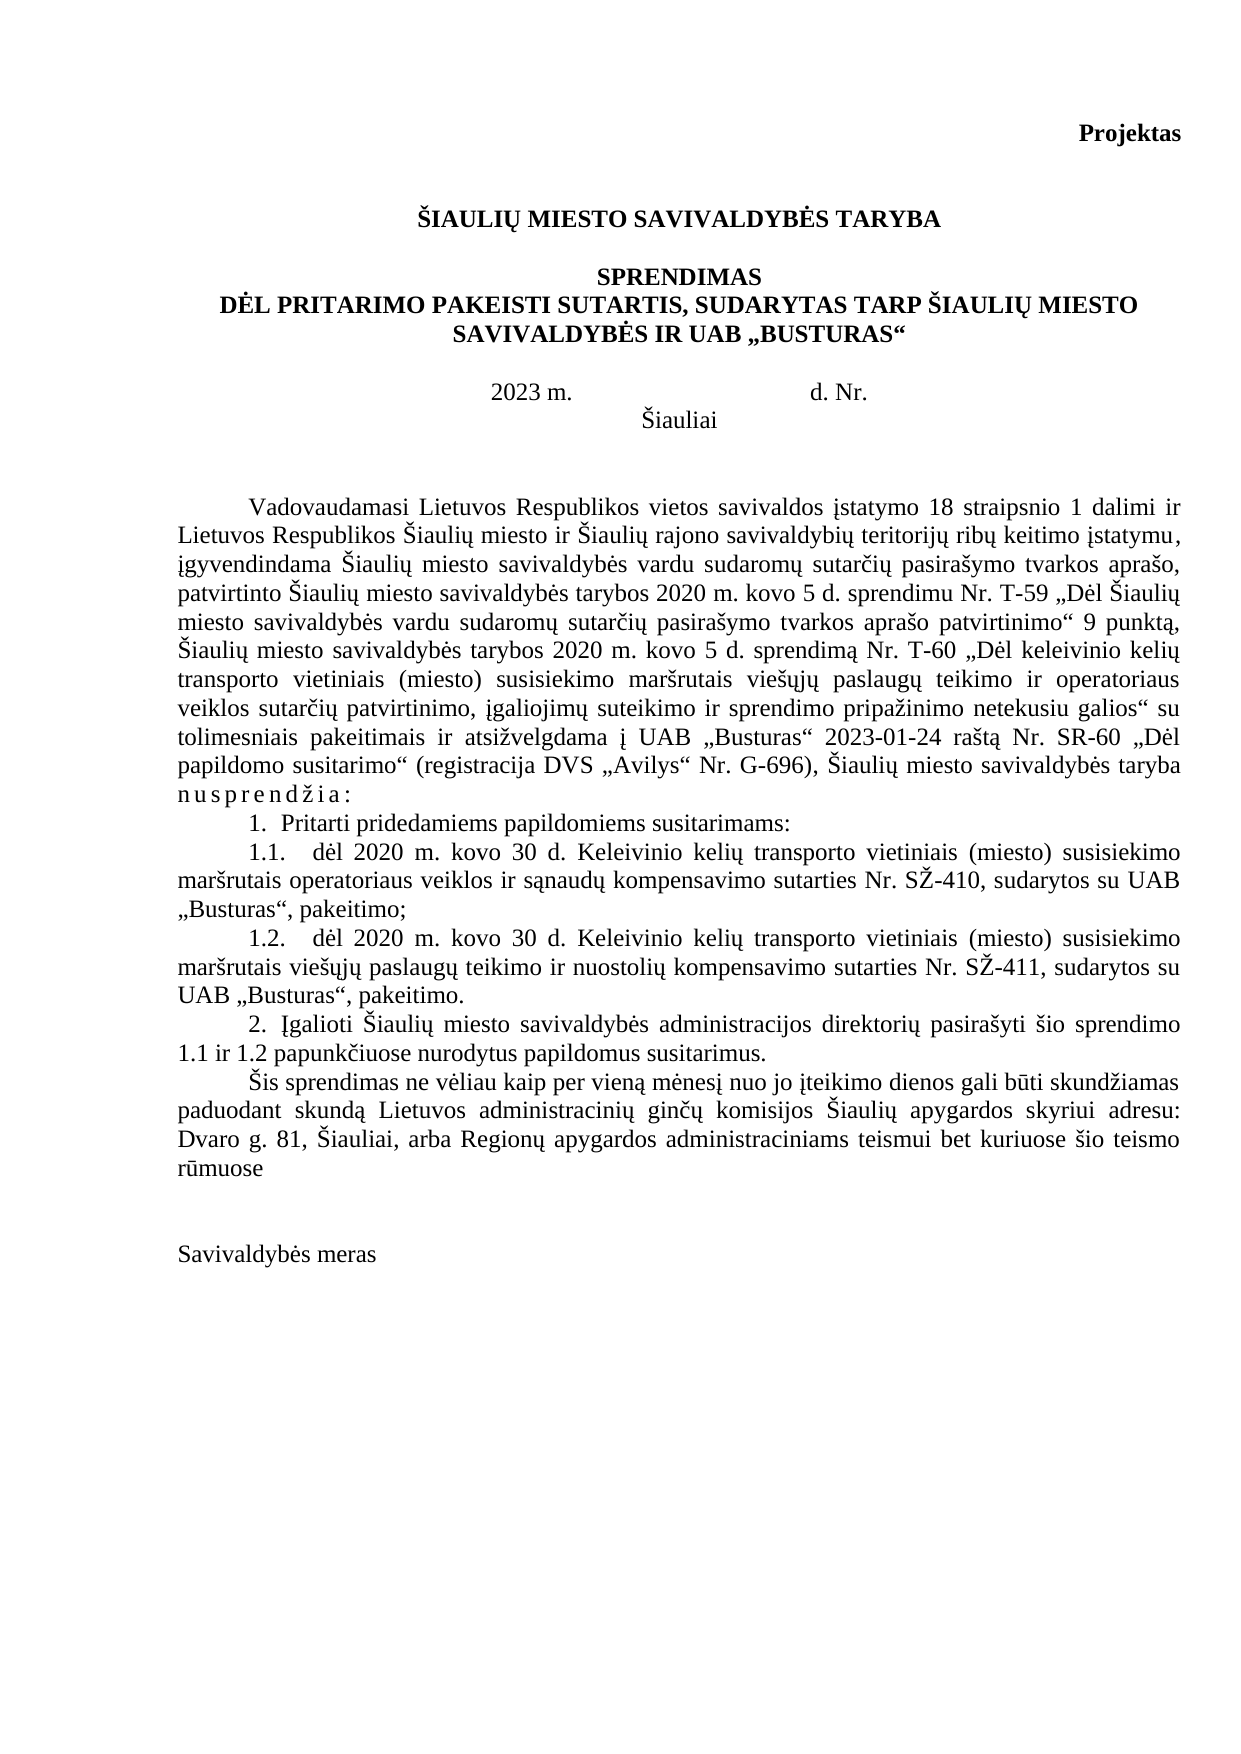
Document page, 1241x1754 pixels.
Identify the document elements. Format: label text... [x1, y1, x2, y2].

text Šiauliai [177, 406, 1181, 434]
text Vadovaudamasi Lietuvos Respublikos vietos savivaldos įstatymo 18 straipsnio 1 dalimi ir Lietuvos Respublikos Šiaulių miesto ir Šiaulių rajono savivaldybių teritorijų ribų keitimo įstatymu, įgyvendindama Šiaulių miesto savivaldybės vardu sudaromų sutarčių pasirašymo tvarkos aprašo, patvirtinto Šiaulių miesto savivaldybės tarybos 2020 m. kovo 5 d. sprendimu Nr. T-59 „Dėl Šiaulių miesto savivaldybės vardu sudaromų sutarčių pasirašymo tvarkos aprašo patvirtinimo“ 9 punktą, Šiaulių miesto savivaldybės tarybos 2020 m. kovo 5 d. sprendimą Nr. T-60 „Dėl keleivinio kelių transporto vietiniais (miesto) susisiekimo maršrutais viešųjų paslaugų teikimo ir operatoriaus veiklos sutarčių patvirtinimo, įgaliojimų suteikimo ir sprendimo pripažinimo netekusiu galios“ su tolimesniais pakeitimais ir atsižvelgdama į UAB „Busturas“ 2023-01-24 raštą Nr. SR-60 „Dėl papildomo susitarimo“ (registracija DVS „Avilys“ Nr. G-696), Šiaulių miesto savivaldybės taryba nusprendžia: [177, 492, 1181, 808]
text Savivaldybės meras [177, 1239, 1181, 1268]
text Šis sprendimas ne vėliau kaip per vieną mėnesį nuo jo įteikimo dienos gali būti skundžiamas paduodant skundą Lietuvos administracinių ginčų komisijos Šiaulių apygardos skyriui adresu: Dvaro g. 81, Šiauliai, arba Regionų apygardos administraciniams teismui bet kuriuose šio teismo rūmuose [177, 1067, 1181, 1182]
text 2023 m. d. Nr. [177, 377, 1181, 406]
text 1.2. dėl 2020 m. kovo 30 d. Keleivinio kelių transporto vietiniais (miesto) susisiekimo maršrutais viešųjų paslaugų teikimo ir nuostolių kompensavimo sutarties Nr. SŽ-411, sudarytos su UAB „Busturas“, pakeitimo. [177, 923, 1181, 1009]
text DĖL PRITARIMO PAKEISTI SUTARTIS, SUDARYTAS TARP ŠIAULIŲ MIESTO SAVIVALDYBĖS IR UAB „BUSTURAS“ [177, 291, 1181, 348]
text SPRENDIMAS [177, 262, 1181, 291]
text 2. Įgalioti Šiaulių miesto savivaldybės administracijos direktorių pasirašyti šio sprendimo 1.1 ir 1.2 papunkčiuose nurodytus papildomus susitarimus. [177, 1009, 1181, 1067]
text 1.1. dėl 2020 m. kovo 30 d. Keleivinio kelių transporto vietiniais (miesto) susisiekimo maršrutais operatoriaus veiklos ir sąnaudų kompensavimo sutarties Nr. SŽ-410, sudarytos su UAB „Busturas“, pakeitimo; [177, 837, 1181, 923]
text 1. Pritarti pridedamiems papildomiems susitarimams: [177, 808, 1181, 837]
text Projektas [177, 118, 1181, 147]
text ŠIAULIŲ MIESTO SAVIVALDYBĖS TARYBA [177, 204, 1181, 233]
